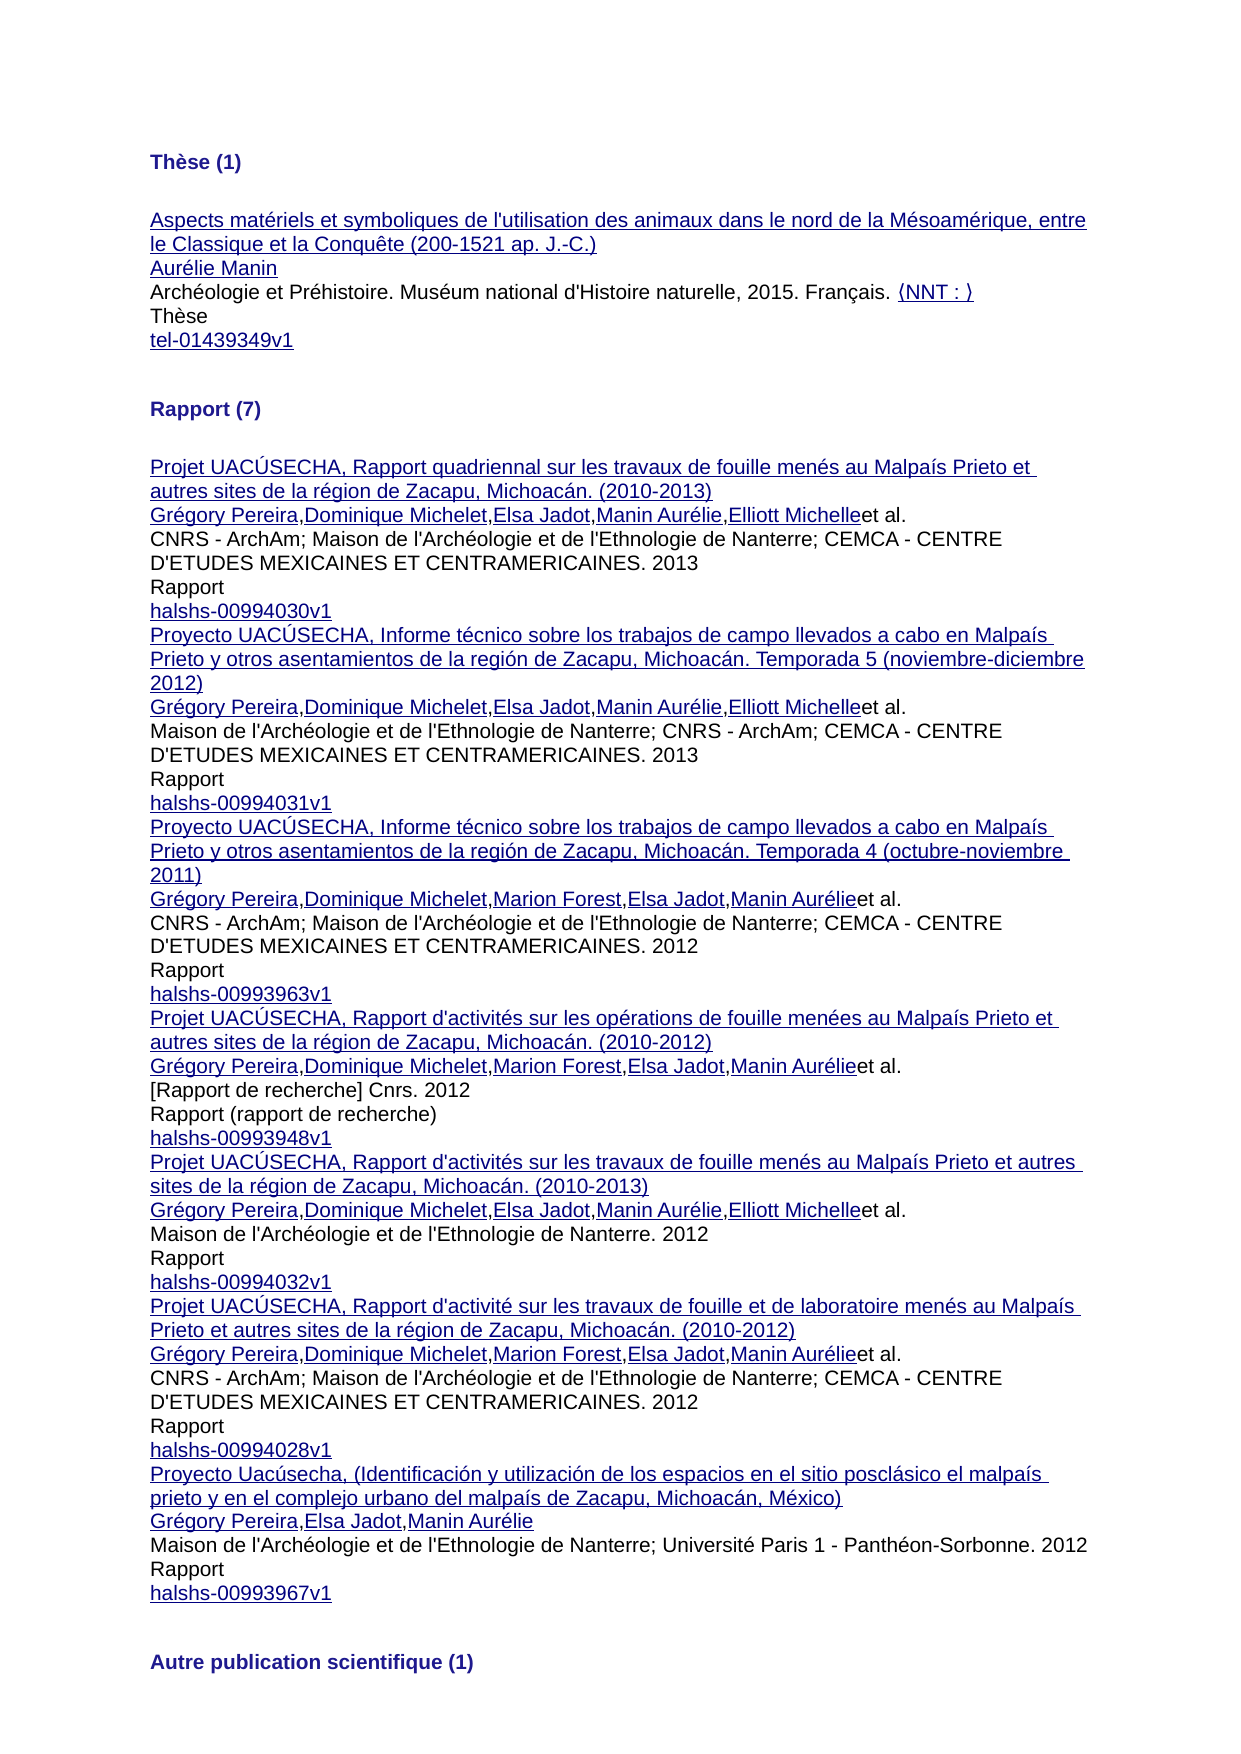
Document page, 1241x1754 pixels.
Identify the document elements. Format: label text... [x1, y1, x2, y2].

table_cell Projet UACÚSECHA, Rapport d'activité sur les travaux de fouille et de laboratoire menés au Malpaís Prieto et autres sites de la région de Zacapu, Michoacán. (2010-2012) Grégory Pereira,Dominique Michelet,Marion Forest,Elsa Jadot,Manin Aurélieet al. CNRS - ArchAm; Maison de l'Archéologie et de l'Ethnologie de Nanterre; CEMCA - CENTRE D'ETUDES MEXICAINES ET CENTRAMERICAINES. 2012 Rapport halshs-00994028v1 [150, 1294, 1090, 1461]
subtitle Rapport (7) [150, 397, 1090, 421]
table_header Aspects matériels et symboliques de l'utilisation des animaux dans le nord de la Mésoamérique, entre le Classique et la Conquête (200-1521 ap. J.-C.) Aurélie Manin Archéologie et Préhistoire. Muséum national d'Histoire naturelle, 2015. Français. ⟨NNT : ⟩ Thèse tel-01439349v1 [150, 208, 1090, 352]
subtitle Thèse (1) [150, 150, 1090, 174]
table_header Projet UACÚSECHA, Rapport quadriennal sur les travaux de fouille menés au Malpaís Prieto et autres sites de la région de Zacapu, Michoacán. (2010-2013) Grégory Pereira,Dominique Michelet,Elsa Jadot,Manin Aurélie,Elliott Michelleet al. CNRS - ArchAm; Maison de l'Archéologie et de l'Ethnologie de Nanterre; CEMCA - CENTRE D'ETUDES MEXICAINES ET CENTRAMERICAINES. 2013 Rapport halshs-00994030v1 [150, 455, 1090, 623]
subtitle Autre publication scientifique (1) [150, 1650, 1090, 1674]
table_cell Projet UACÚSECHA, Rapport d'activités sur les travaux de fouille menés au Malpaís Prieto et autres sites de la région de Zacapu, Michoacán. (2010-2013) Grégory Pereira,Dominique Michelet,Elsa Jadot,Manin Aurélie,Elliott Michelleet al. Maison de l'Archéologie et de l'Ethnologie de Nanterre. 2012 Rapport halshs-00994032v1 [150, 1150, 1090, 1294]
table_cell Projet UACÚSECHA, Rapport d'activités sur les opérations de fouille menées au Malpaís Prieto et autres sites de la région de Zacapu, Michoacán. (2010-2012) Grégory Pereira,Dominique Michelet,Marion Forest,Elsa Jadot,Manin Aurélieet al. [Rapport de recherche] Cnrs. 2012 Rapport (rapport de recherche) halshs-00993948v1 [150, 1006, 1090, 1150]
table_cell Proyecto Uacúsecha, (Identificación y utilización de los espacios en el sitio posclásico el malpaís prieto y en el complejo urbano del malpaís de Zacapu, Michoacán, México) Grégory Pereira,Elsa Jadot,Manin Aurélie Maison de l'Archéologie et de l'Ethnologie de Nanterre; Université Paris 1 - Panthéon-Sorbonne. 2012 Rapport halshs-00993967v1 [150, 1461, 1090, 1605]
table_cell Proyecto UACÚSECHA, Informe técnico sobre los trabajos de campo llevados a cabo en Malpaís Prieto y otros asentamientos de la región de Zacapu, Michoacán. Temporada 5 (noviembre-diciembre 2012) Grégory Pereira,Dominique Michelet,Elsa Jadot,Manin Aurélie,Elliott Michelleet al. Maison de l'Archéologie et de l'Ethnologie de Nanterre; CNRS - ArchAm; CEMCA - CENTRE D'ETUDES MEXICAINES ET CENTRAMERICAINES. 2013 Rapport halshs-00994031v1 [150, 623, 1090, 814]
table_cell Proyecto UACÚSECHA, Informe técnico sobre los trabajos de campo llevados a cabo en Malpaís Prieto y otros asentamientos de la región de Zacapu, Michoacán. Temporada 4 (octubre-noviembre 2011) Grégory Pereira,Dominique Michelet,Marion Forest,Elsa Jadot,Manin Aurélieet al. CNRS - ArchAm; Maison de l'Archéologie et de l'Ethnologie de Nanterre; CEMCA - CENTRE D'ETUDES MEXICAINES ET CENTRAMERICAINES. 2012 Rapport halshs-00993963v1 [150, 815, 1090, 1006]
